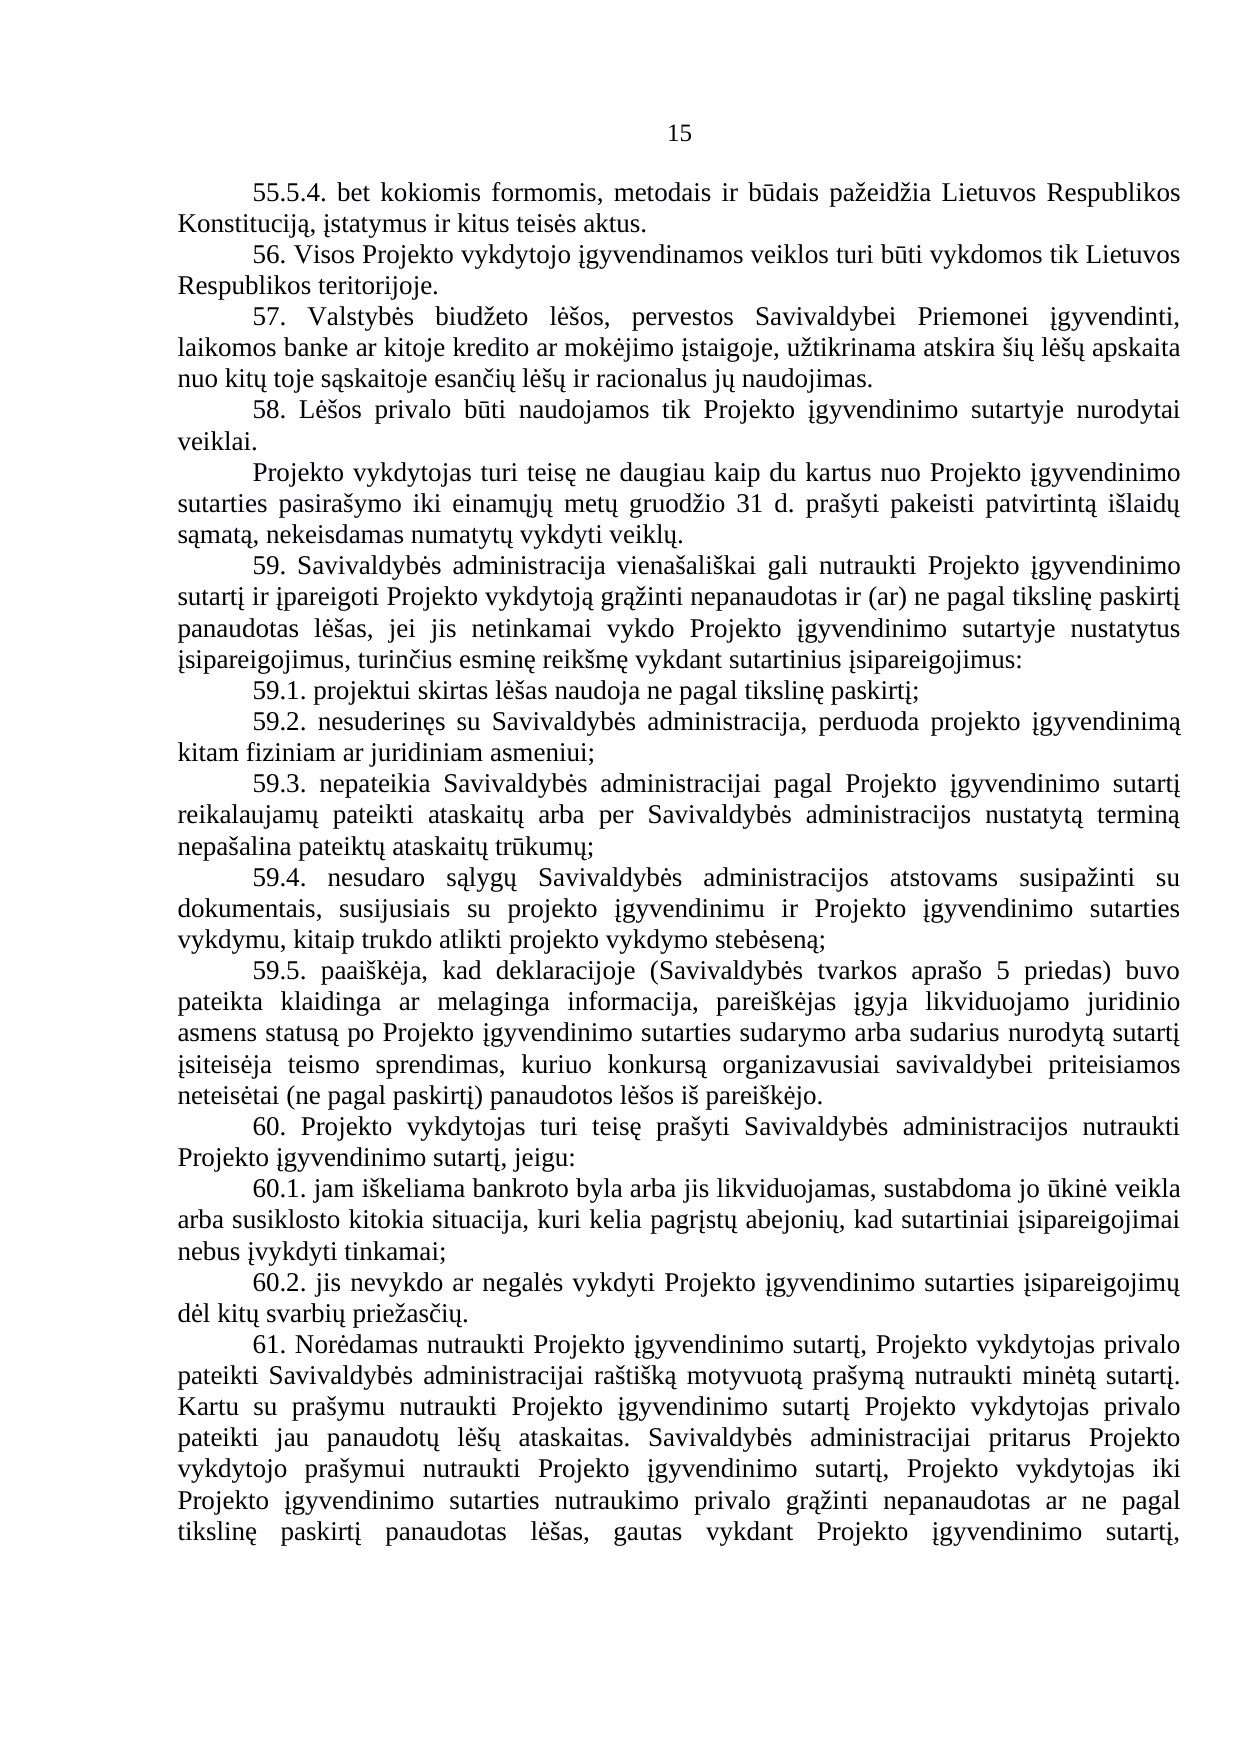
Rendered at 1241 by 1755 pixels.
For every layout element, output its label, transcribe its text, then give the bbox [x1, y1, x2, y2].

text 59.2. nesuderinęs su Savivaldybės administracija, perduoda projekto įgyvendinimą kitam fiziniam ar juridiniam asmeniui; [177, 705, 1181, 767]
text 60.1. jam iškeliama bankroto byla arba jis likviduojamas, sustabdoma jo ūkinė veikla arba susiklosto kitokia situacija, kuri kelia pagrįstų abejonių, kad sutartiniai įsipareigojimai nebus įvykdyti tinkamai; [177, 1172, 1181, 1266]
text 57. Valstybės biudžeto lėšos, pervestos Savivaldybei Priemonei įgyvendinti, laikomos banke ar kitoje kredito ar mokėjimo įstaigoje, užtikrinama atskira šių lėšų apskaita nuo kitų toje sąskaitoje esančių lėšų ir racionalus jų naudojimas. [177, 300, 1181, 394]
text 55.5.4. bet kokiomis formomis, metodais ir būdais pažeidžia Lietuvos Respublikos Konstituciją, įstatymus ir kitus teisės aktus. [177, 176, 1181, 238]
text 61. Norėdamas nutraukti Projekto įgyvendinimo sutartį, Projekto vykdytojas privalo pateikti Savivaldybės administracijai raštišką motyvuotą prašymą nutraukti minėtą sutartį. Kartu su prašymu nutraukti Projekto įgyvendinimo sutartį Projekto vykdytojas privalo pateikti jau panaudotų lėšų ataskaitas. Savivaldybės administracijai pritarus Projekto vykdytojo prašymui nutraukti Projekto įgyvendinimo sutartį, Projekto vykdytojas iki Projekto įgyvendinimo sutarties nutraukimo privalo grąžinti nepanaudotas ar ne pagal tikslinę paskirtį panaudotas lėšas, gautas vykdant Projekto įgyvendinimo sutartį, [177, 1328, 1181, 1546]
text 59. Savivaldybės administracija vienašališkai gali nutraukti Projekto įgyvendinimo sutartį ir įpareigoti Projekto vykdytoją grąžinti nepanaudotas ir (ar) ne pagal tikslinę paskirtį panaudotas lėšas, jei jis netinkamai vykdo Projekto įgyvendinimo sutartyje nustatytus įsipareigojimus, turinčius esminę reikšmę vykdant sutartinius įsipareigojimus: [177, 549, 1181, 674]
text 56. Visos Projekto vykdytojo įgyvendinamos veiklos turi būti vykdomos tik Lietuvos Respublikos teritorijoje. [177, 238, 1181, 300]
text 58. Lėšos privalo būti naudojamos tik Projekto įgyvendinimo sutartyje nurodytai veiklai. [177, 394, 1181, 456]
text 59.3. nepateikia Savivaldybės administracijai pagal Projekto įgyvendinimo sutartį reikalaujamų pateikti ataskaitų arba per Savivaldybės administracijos nustatytą terminą nepašalina pateiktų ataskaitų trūkumų; [177, 767, 1181, 861]
text 59.1. projektui skirtas lėšas naudoja ne pagal tikslinę paskirtį; [177, 674, 1181, 705]
text 60.2. jis nevykdo ar negalės vykdyti Projekto įgyvendinimo sutarties įsipareigojimų dėl kitų svarbių priežasčių. [177, 1266, 1181, 1328]
text 59.4. nesudaro sąlygų Savivaldybės administracijos atstovams susipažinti su dokumentais, susijusiais su projekto įgyvendinimu ir Projekto įgyvendinimo sutarties vykdymu, kitaip trukdo atlikti projekto vykdymo stebėseną; [177, 861, 1181, 954]
text 60. Projekto vykdytojas turi teisę prašyti Savivaldybės administracijos nutraukti Projekto įgyvendinimo sutartį, jeigu: [177, 1110, 1181, 1172]
text Projekto vykdytojas turi teisę ne daugiau kaip du kartus nuo Projekto įgyvendinimo sutarties pasirašymo iki einamųjų metų gruodžio 31 d. prašyti pakeisti patvirtintą išlaidų sąmatą, nekeisdamas numatytų vykdyti veiklų. [177, 456, 1181, 549]
text 59.5. paaiškėja, kad deklaracijoje (Savivaldybės tvarkos aprašo 5 priedas) buvo pateikta klaidinga ar melaginga informacija, pareiškėjas įgyja likviduojamo juridinio asmens statusą po Projekto įgyvendinimo sutarties sudarymo arba sudarius nurodytą sutartį įsiteisėja teismo sprendimas, kuriuo konkursą organizavusiai savivaldybei priteisiamos neteisėtai (ne pagal paskirtį) panaudotos lėšos iš pareiškėjo. [177, 954, 1181, 1110]
